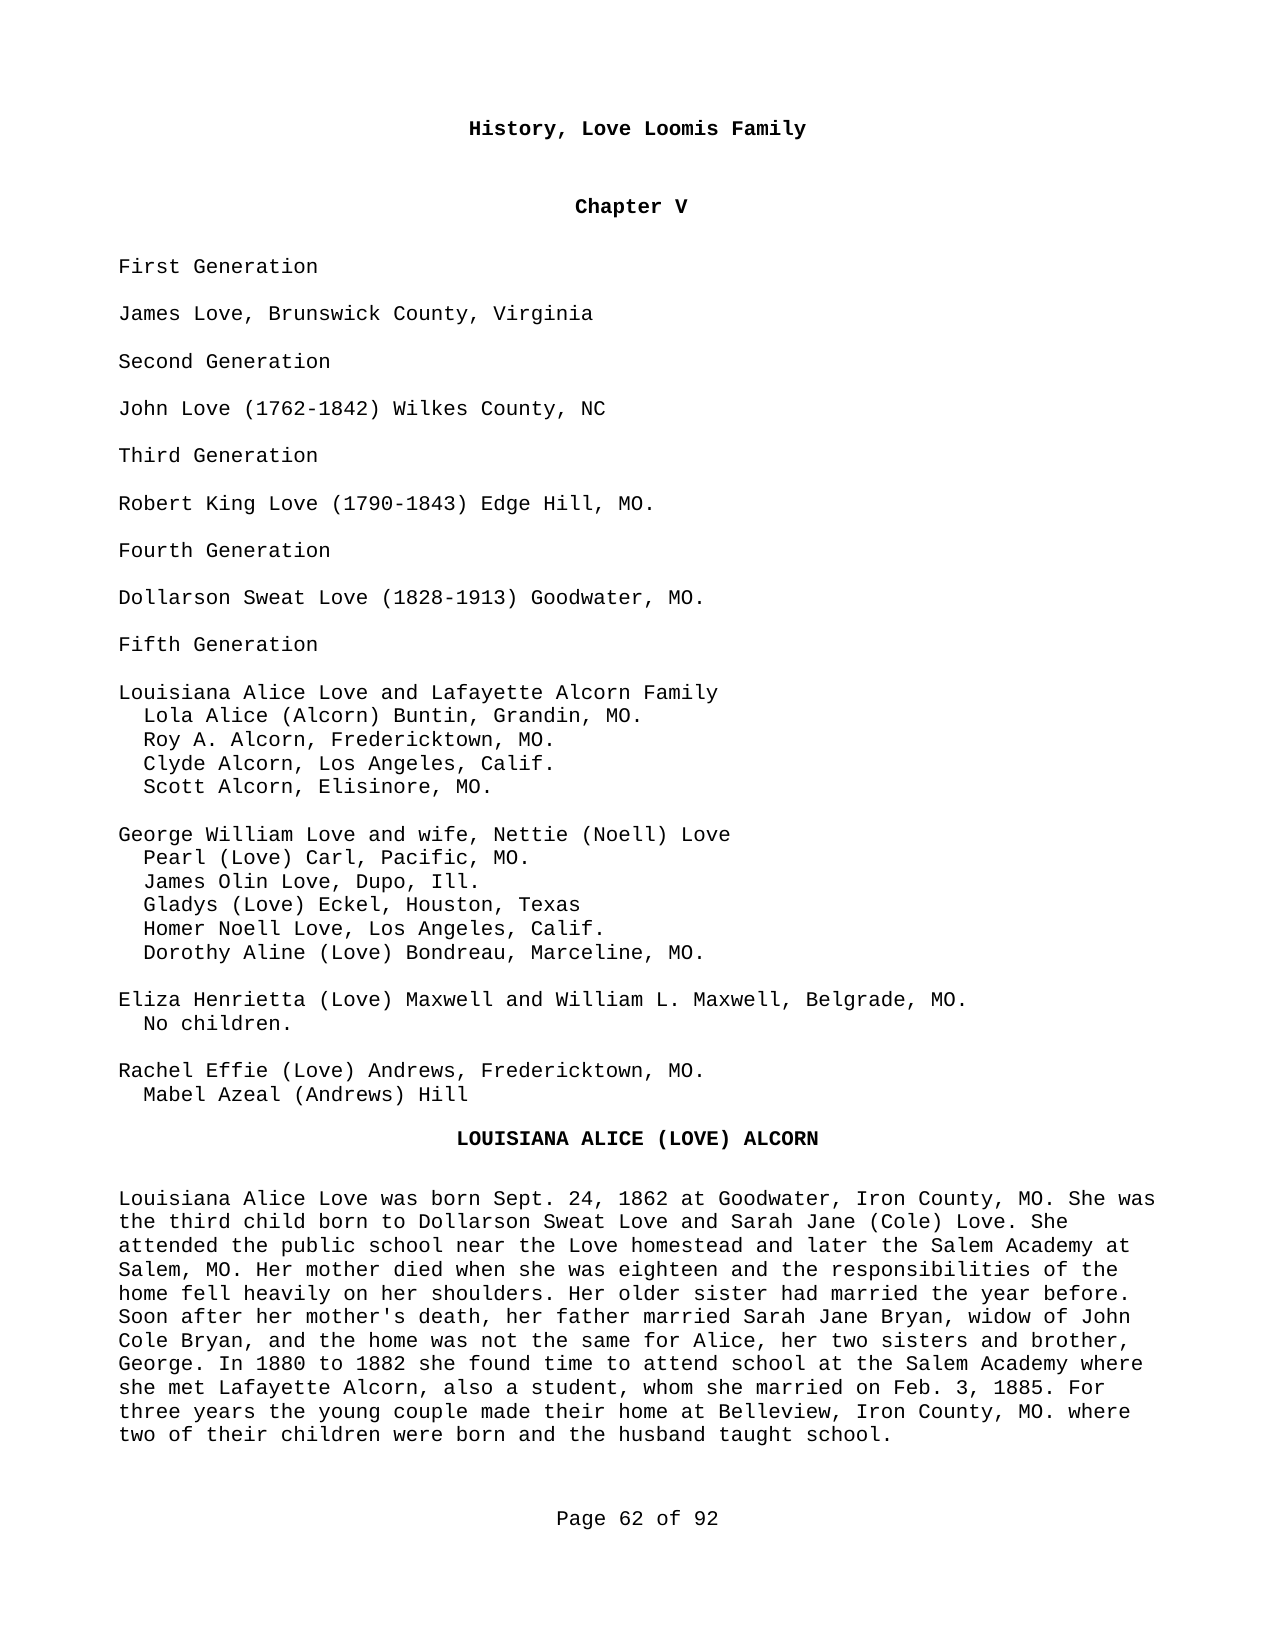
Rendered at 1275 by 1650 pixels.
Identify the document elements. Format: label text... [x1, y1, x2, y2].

text Fifth Generation [118, 634, 1157, 658]
text Louisiana Alice Love was born Sept. 24, 1862 at Goodwater, Iron County, MO. She was the third child born to Dollarson Sweat Love and Sarah Jane (Cole) Love. She attended the public school near the Love homestead and later the Salem Academy at Salem, MO. Her mother died when she was eighteen and the responsibilities of the home fell heavily on her shoulders. Her older sister had married the year before. Soon after her mother's death, her father married Sarah Jane Bryan, widow of John Cole Bryan, and the home was not the same for Alice, her two sisters and brother, George. In 1880 to 1882 she found time to attend school at the Salem Academy where she met Lafayette Alcorn, also a student, whom she married on Feb. 3, 1885. For three years the young couple made their home at Belleview, Iron County, MO. where two of their children were born and the husband taught school. [118, 1188, 1157, 1448]
text Pearl (Love) Carl, Pacific, MO. [118, 847, 1157, 871]
subtitle LOUISIANA ALICE (LOVE) ALCORN [118, 1128, 1157, 1152]
text Robert King Love (1790-1843) Edge Hill, MO. [118, 492, 1157, 516]
text Lola Alice (Alcorn) Buntin, Grandin, MO. [118, 705, 1157, 729]
text Second Generation [118, 351, 1157, 374]
text Eliza Henrietta (Love) Maxwell and William L. Maxwell, Belgrade, MO. [118, 989, 1157, 1013]
text George William Love and wife, Nettie (Noell) Love [118, 823, 1157, 847]
text James Olin Love, Dupo, Ill. [118, 871, 1157, 894]
text Fourth Generation [118, 540, 1157, 563]
text Mabel Azeal (Andrews) Hill [118, 1084, 1157, 1107]
text John Love (1762-1842) Wilkes County, NC [118, 398, 1157, 422]
text Dorothy Aline (Love) Bondreau, Marceline, MO. [118, 942, 1157, 965]
text Louisiana Alice Love and Lafayette Alcorn Family [118, 682, 1157, 705]
text James Love, Brunswick County, Virginia [118, 303, 1157, 327]
text Clyde Alcorn, Los Angeles, Calif. [118, 753, 1157, 776]
text First Generation [118, 256, 1157, 280]
subtitle Chapter V [118, 196, 1157, 220]
text No children. [118, 1013, 1157, 1036]
text Dollarson Sweat Love (1828-1913) Goodwater, MO. [118, 587, 1157, 611]
text Rachel Effie (Love) Andrews, Fredericktown, MO. [118, 1060, 1157, 1084]
text Homer Noell Love, Los Angeles, Calif. [118, 918, 1157, 942]
text Third Generation [118, 445, 1157, 469]
text Gladys (Love) Eckel, Houston, Texas [118, 894, 1157, 918]
text Scott Alcorn, Elisinore, MO. [118, 776, 1157, 800]
text Roy A. Alcorn, Fredericktown, MO. [118, 729, 1157, 753]
